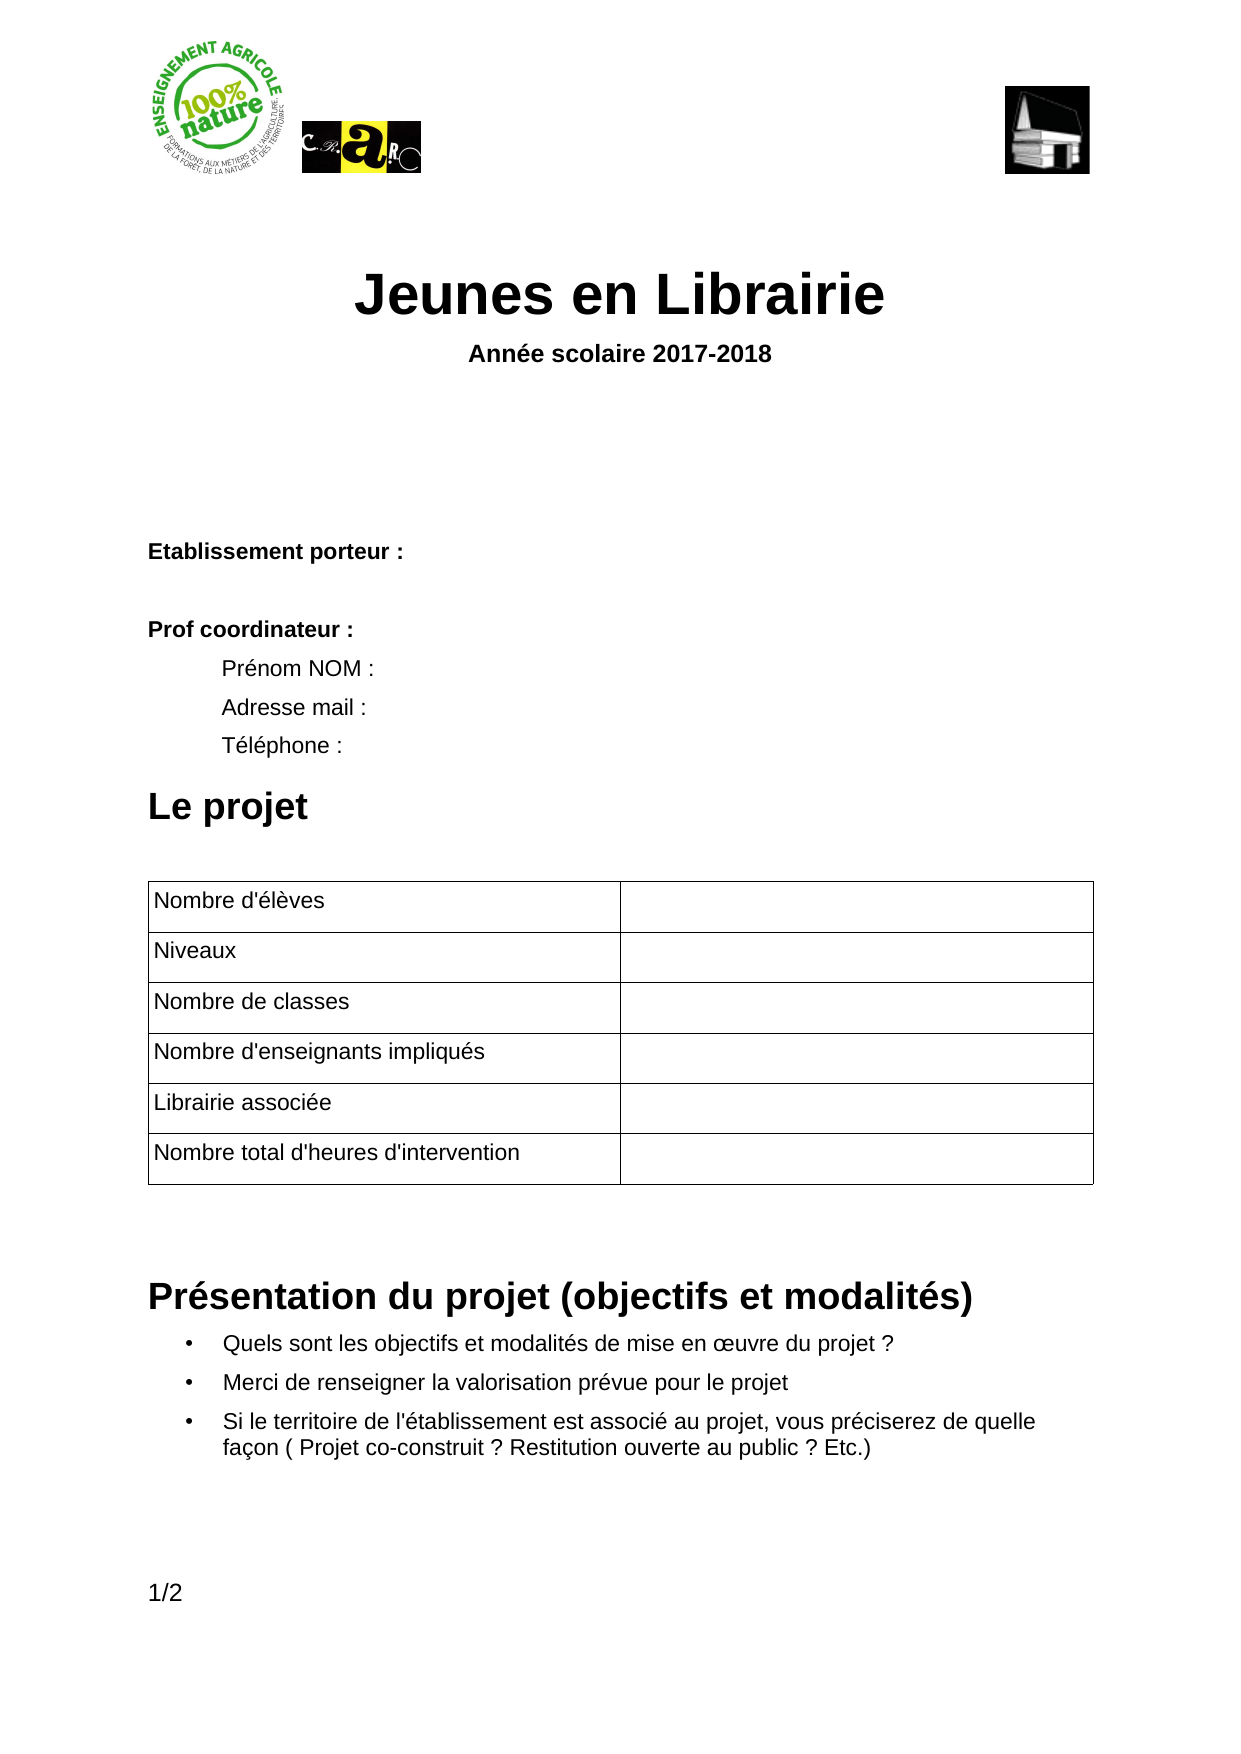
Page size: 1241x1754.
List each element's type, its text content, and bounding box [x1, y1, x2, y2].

list Quels sont les objectifs et modalités de mise en œuvre du projet ? [185, 1330, 1093, 1357]
picture [1005, 86, 1090, 174]
text Prénom NOM : [148, 655, 1093, 681]
table_header Nombre d'élèves [149, 882, 620, 932]
text Année scolaire 2017-2018 [148, 339, 1093, 368]
title Jeunes en Librairie [148, 259, 1093, 327]
text Téléphone : [148, 732, 1093, 759]
table_cell [621, 1084, 1093, 1133]
table_cell Nombre d'enseignants impliqués [149, 1034, 620, 1083]
text Etablissement porteur : [148, 538, 1093, 564]
table_cell [621, 983, 1093, 1032]
table_cell Nombre total d'heures d'intervention [149, 1134, 620, 1184]
table_cell [621, 1034, 1093, 1083]
picture [302, 121, 421, 173]
list Merci de renseigner la valorisation prévue pour le projet [185, 1369, 1093, 1395]
picture [152, 41, 284, 174]
table_cell Niveaux [149, 933, 620, 982]
list Si le territoire de l'établissement est associé au projet, vous préciserez de quelle façon ( Projet co-construit ? Restitution ouverte au public ? Etc.) [185, 1408, 1093, 1461]
table_header [621, 882, 1093, 932]
text Adresse mail : [148, 694, 1093, 720]
text Prof coordinateur : [148, 616, 1093, 642]
subtitle Présentation du projet (objectifs et modalités) [148, 1274, 1093, 1318]
subtitle Le projet [148, 784, 1093, 827]
table_cell Nombre de classes [149, 983, 620, 1032]
table_cell Librairie associée [149, 1084, 620, 1133]
table_cell [621, 933, 1093, 982]
table_cell [621, 1134, 1093, 1184]
